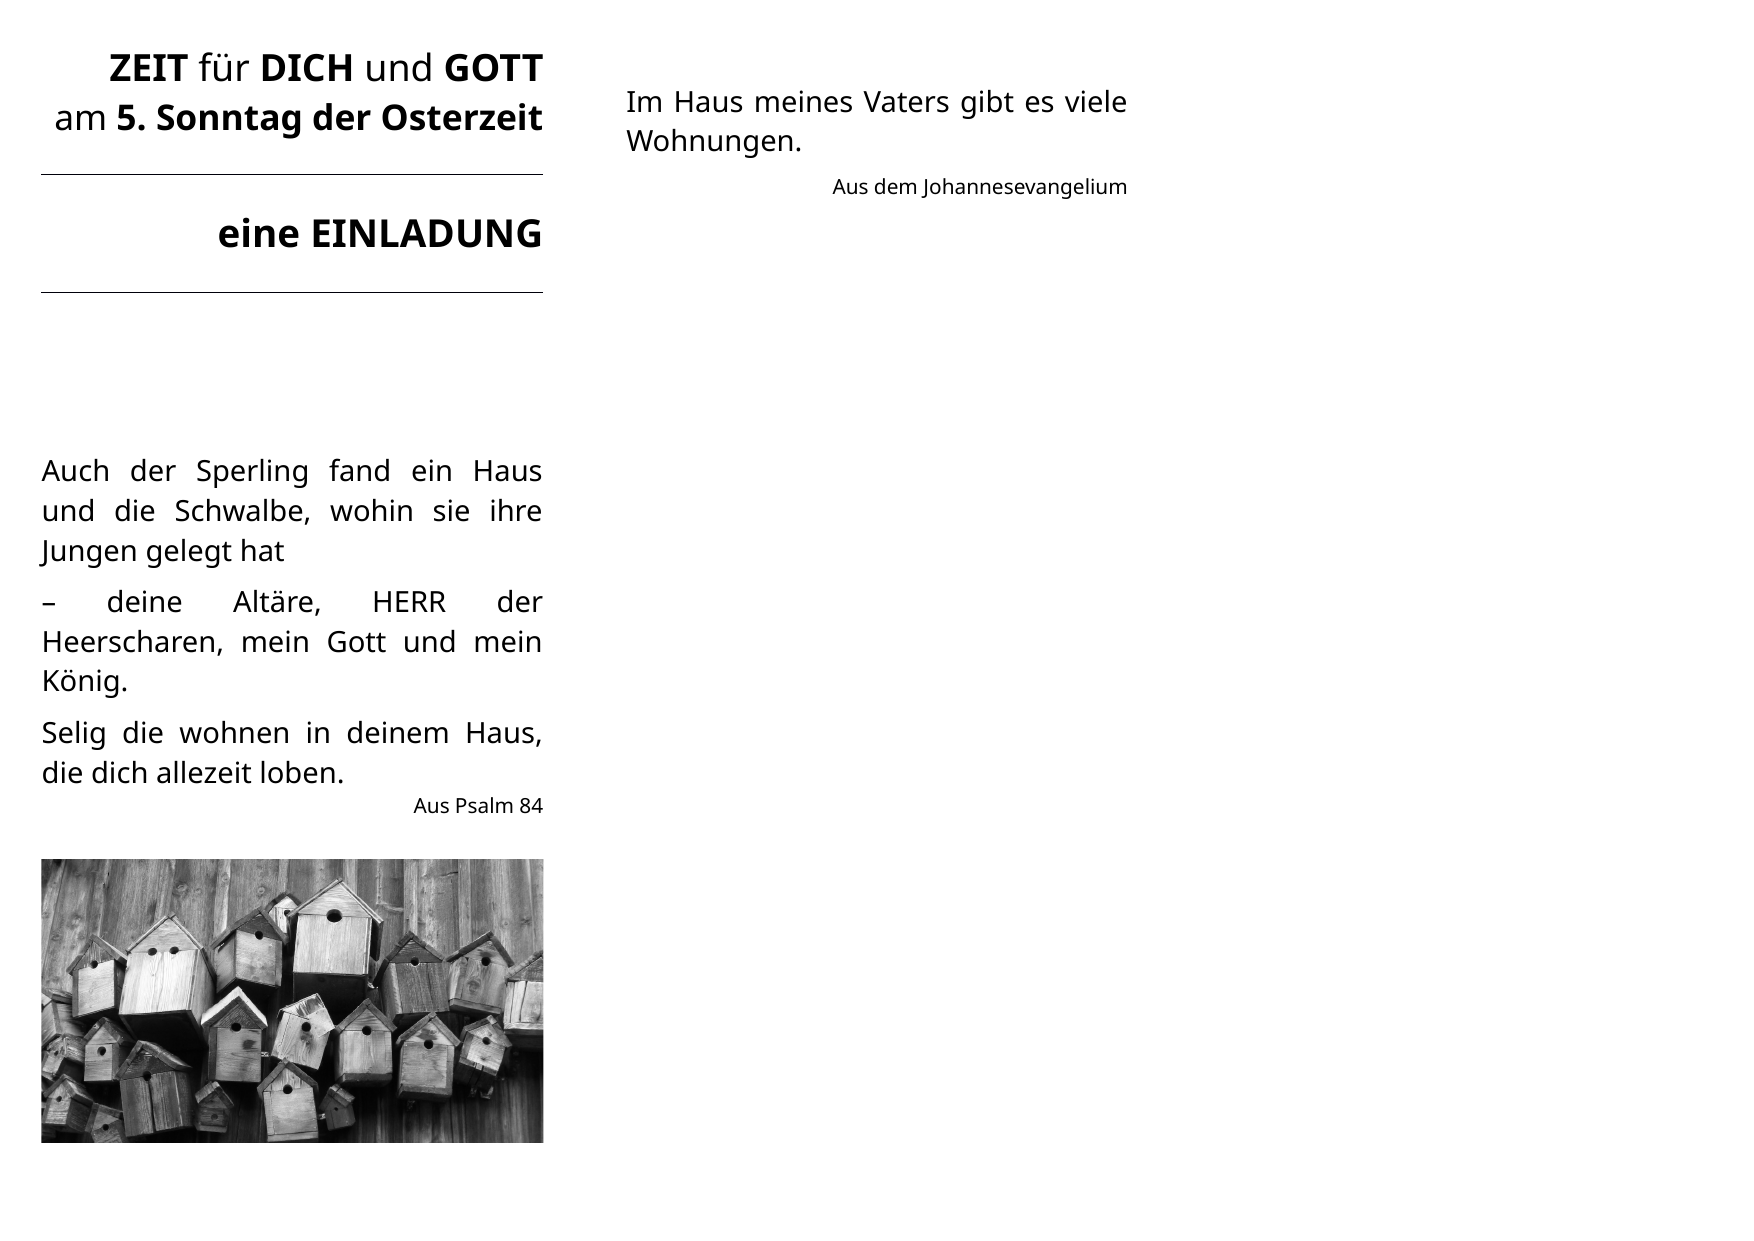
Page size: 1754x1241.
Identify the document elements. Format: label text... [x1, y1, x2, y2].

text Aus dem Johannesevangelium [626, 172, 1128, 201]
picture [41, 859, 544, 1143]
text am 5. Sonntag der Osterzeit [41, 92, 543, 141]
text Aus Psalm 84 [41, 792, 543, 820]
text eine EINLADUNG [41, 206, 543, 259]
text Selig die wohnen in deinem Haus, die dich allezeit loben. [41, 712, 543, 792]
text Auch der Sperling fand ein Haus und die Schwalbe, wohin sie ihre Jungen gelegt hat [41, 451, 543, 569]
text Im Haus meines Vaters gibt es viele Wohnungen. [626, 81, 1128, 160]
text ZEIT für DICH und GOTT [41, 41, 543, 92]
text – deine Altäre, HERR der Heerscharen, mein Gott und mein König. [41, 581, 543, 700]
